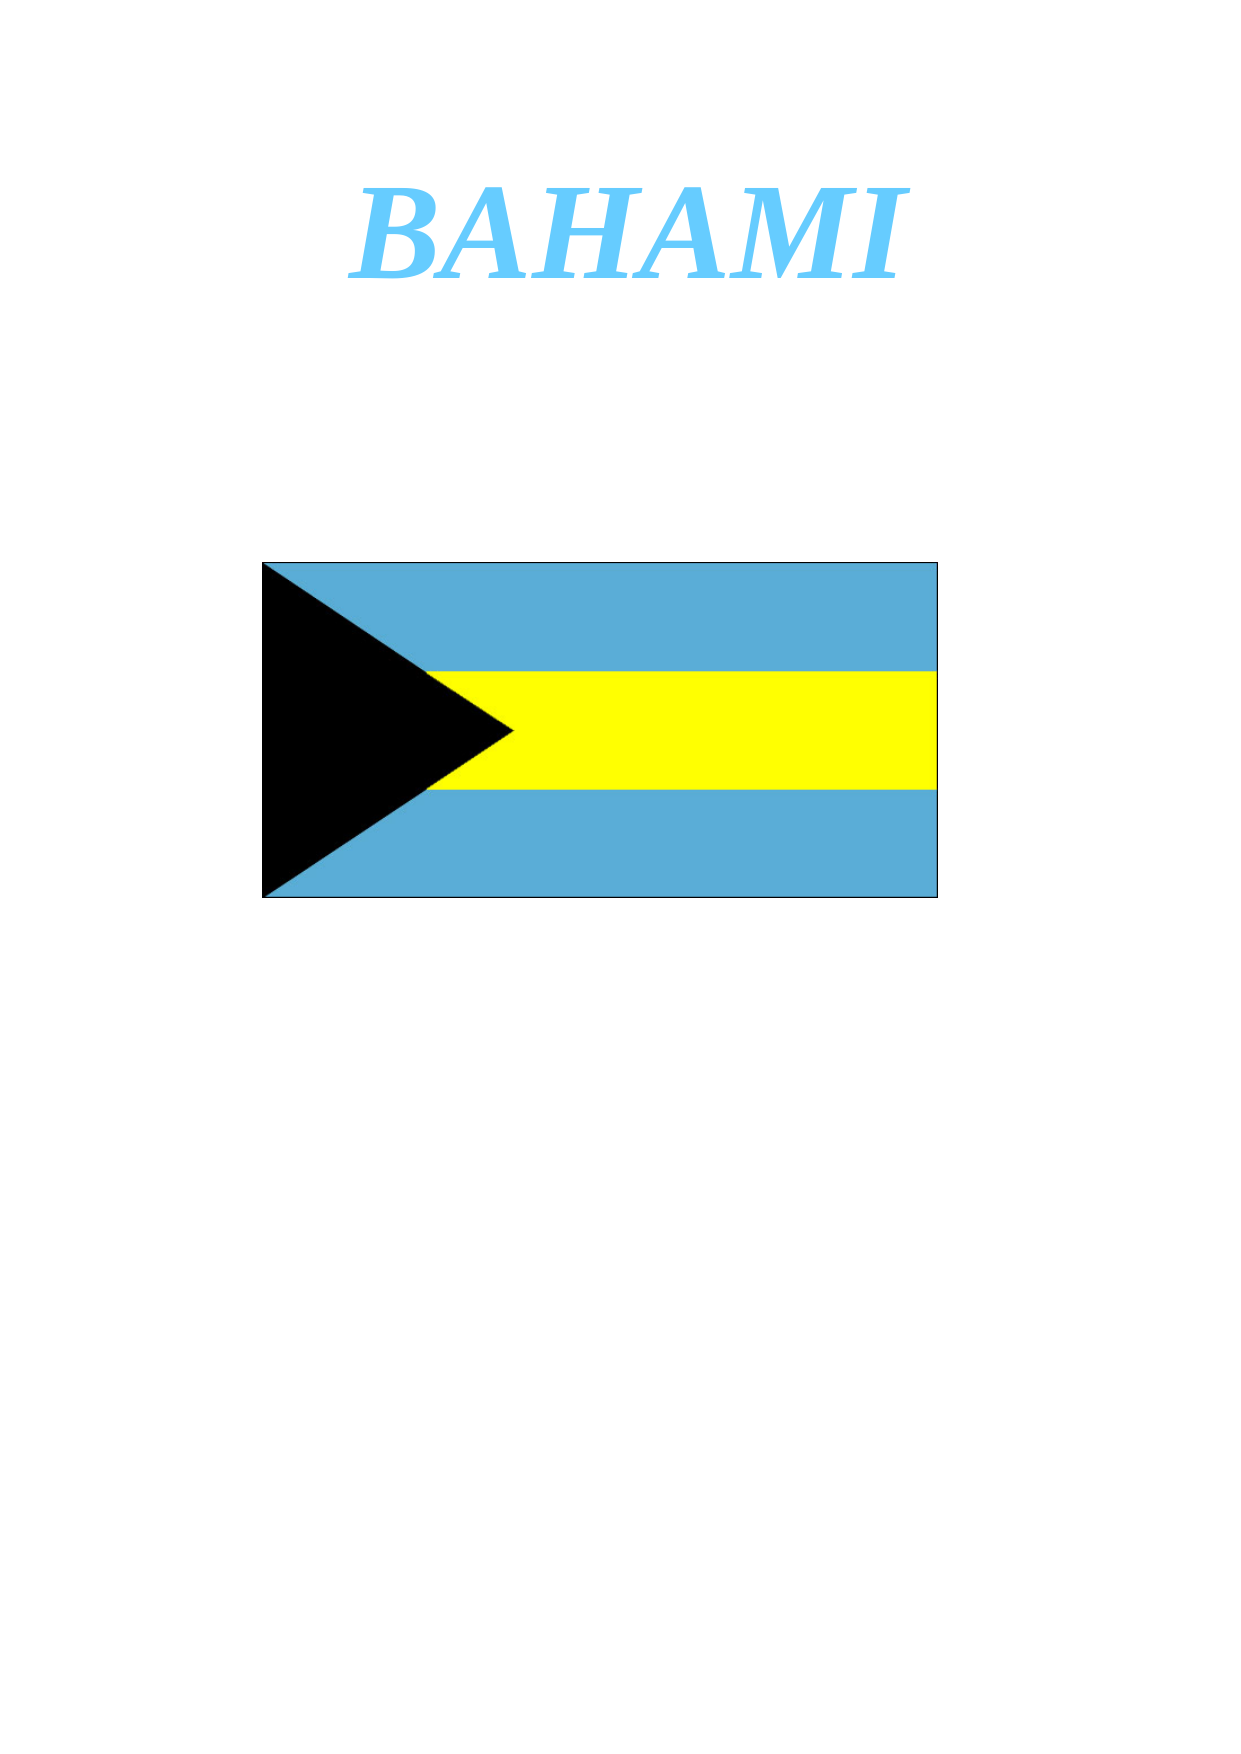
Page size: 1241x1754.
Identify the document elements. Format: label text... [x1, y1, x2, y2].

subtitle BAHAMI [112, 150, 1144, 308]
picture [262, 562, 938, 898]
